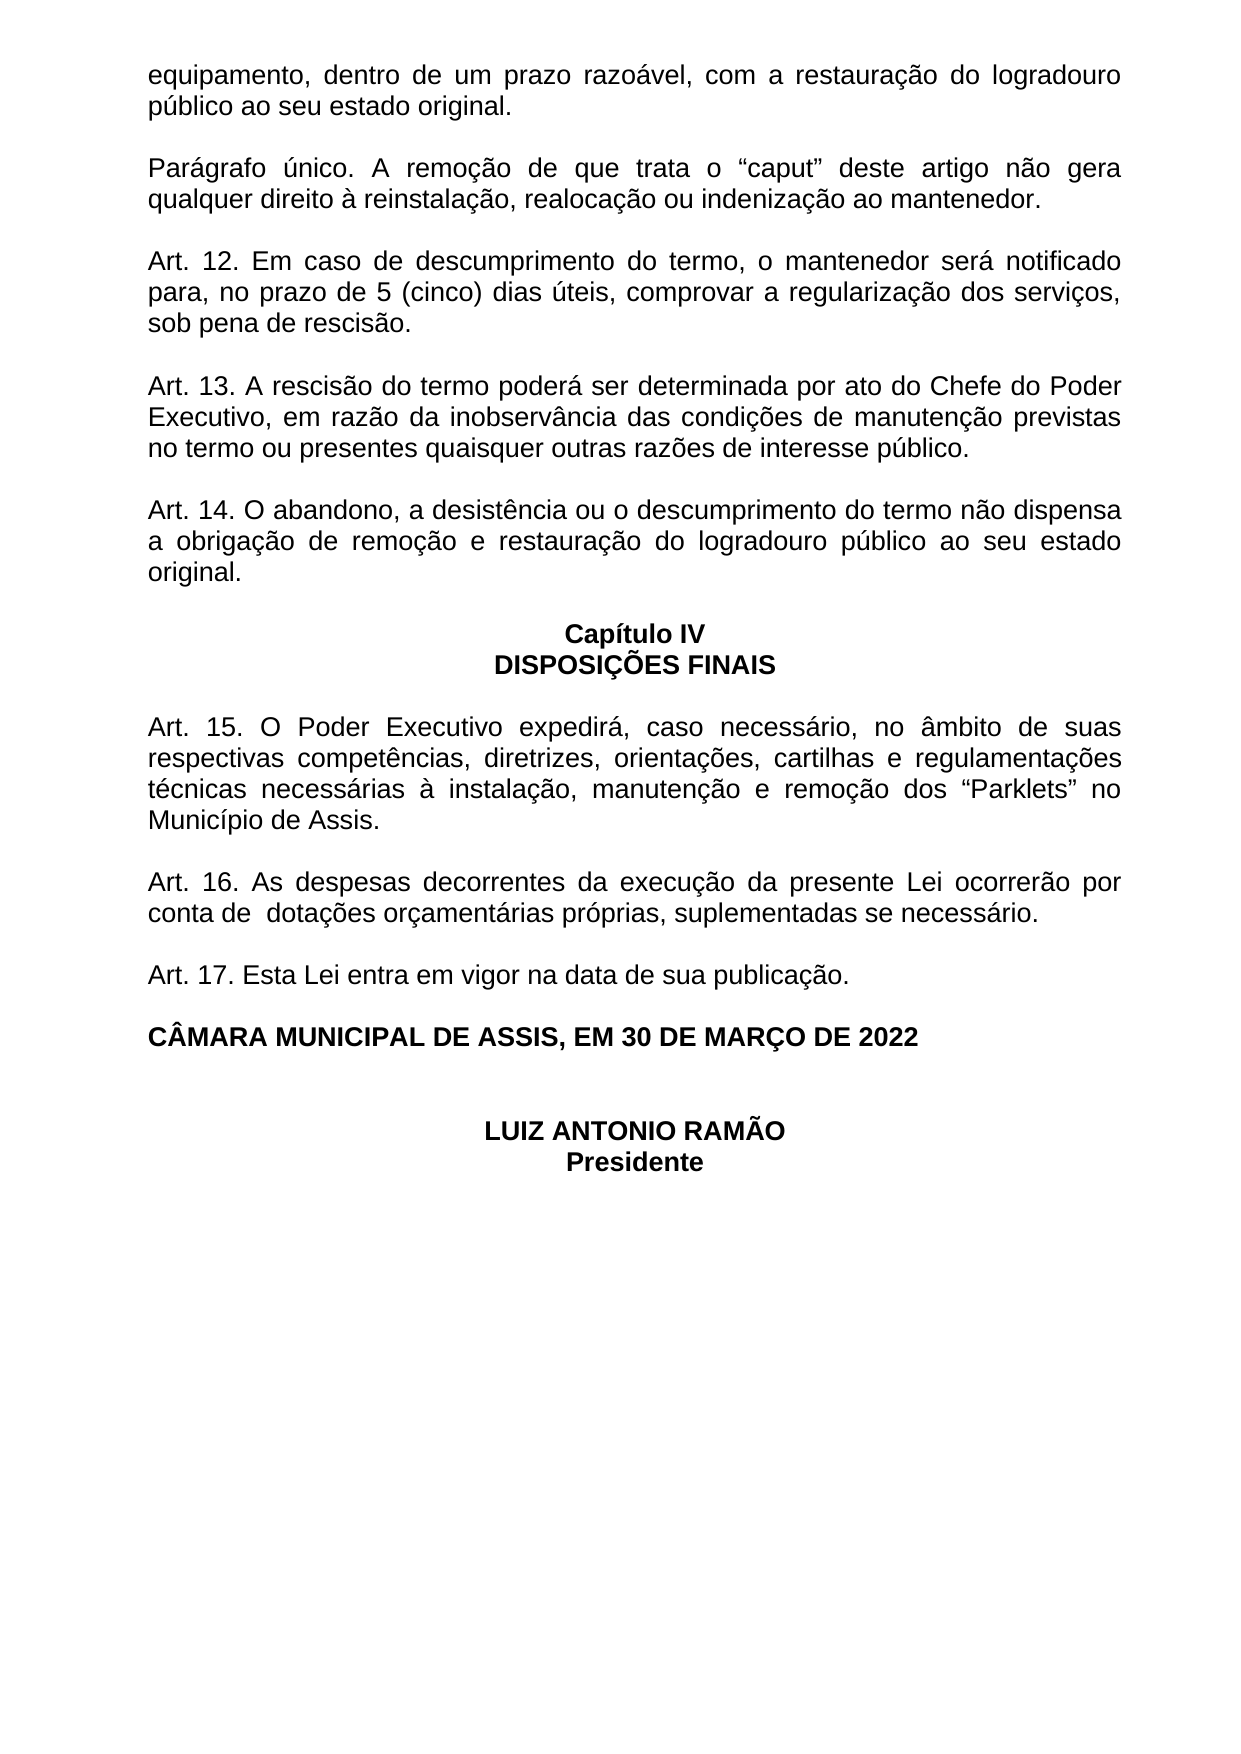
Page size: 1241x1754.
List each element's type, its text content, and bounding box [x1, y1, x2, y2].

text CÂMARA MUNICIPAL DE ASSIS, EM 30 DE MARÇO DE 2022 [148, 1021, 1122, 1052]
text Art. 13. A rescisão do termo poderá ser determinada por ato do Chefe do Poder Executivo, em razão da inobservância das condições de manutenção previstas no termo ou presentes quaisquer outras razões de interesse público. [148, 369, 1122, 463]
text LUIZ ANTONIO RAMÃO [148, 1114, 1122, 1146]
text equipamento, dentro de um prazo razoável, com a restauração do logradouro público ao seu estado original. [148, 59, 1122, 121]
text Art. 15. O Poder Executivo expedirá, caso necessário, no âmbito de suas respectivas competências, diretrizes, orientações, cartilhas e regulamentações técnicas necessárias à instalação, manutenção e remoção dos “Parklets” no Município de Assis. [148, 711, 1122, 835]
text Art. 17. Esta Lei entra em vigor na data de sua publicação. [148, 959, 1122, 990]
text DISPOSIÇÕES FINAIS [148, 649, 1122, 680]
text Parágrafo único. A remoção de que trata o “caput” deste artigo não gera qualquer direito à reinstalação, realocação ou indenização ao mantenedor. [148, 152, 1122, 214]
text Art. 14. O abandono, a desistência ou o descumprimento do termo não dispensa a obrigação de remoção e restauração do logradouro público ao seu estado original. [148, 494, 1122, 587]
text Art. 16. As despesas decorrentes da execução da presente Lei ocorrerão por conta de dotações orçamentárias próprias, suplementadas se necessário. [148, 866, 1122, 928]
text Presidente [148, 1146, 1122, 1177]
text Art. 12. Em caso de descumprimento do termo, o mantenedor será notificado para, no prazo de 5 (cinco) dias úteis, comprovar a regularização dos serviços, sob pena de rescisão. [148, 245, 1122, 338]
text Capítulo IV [148, 618, 1122, 649]
